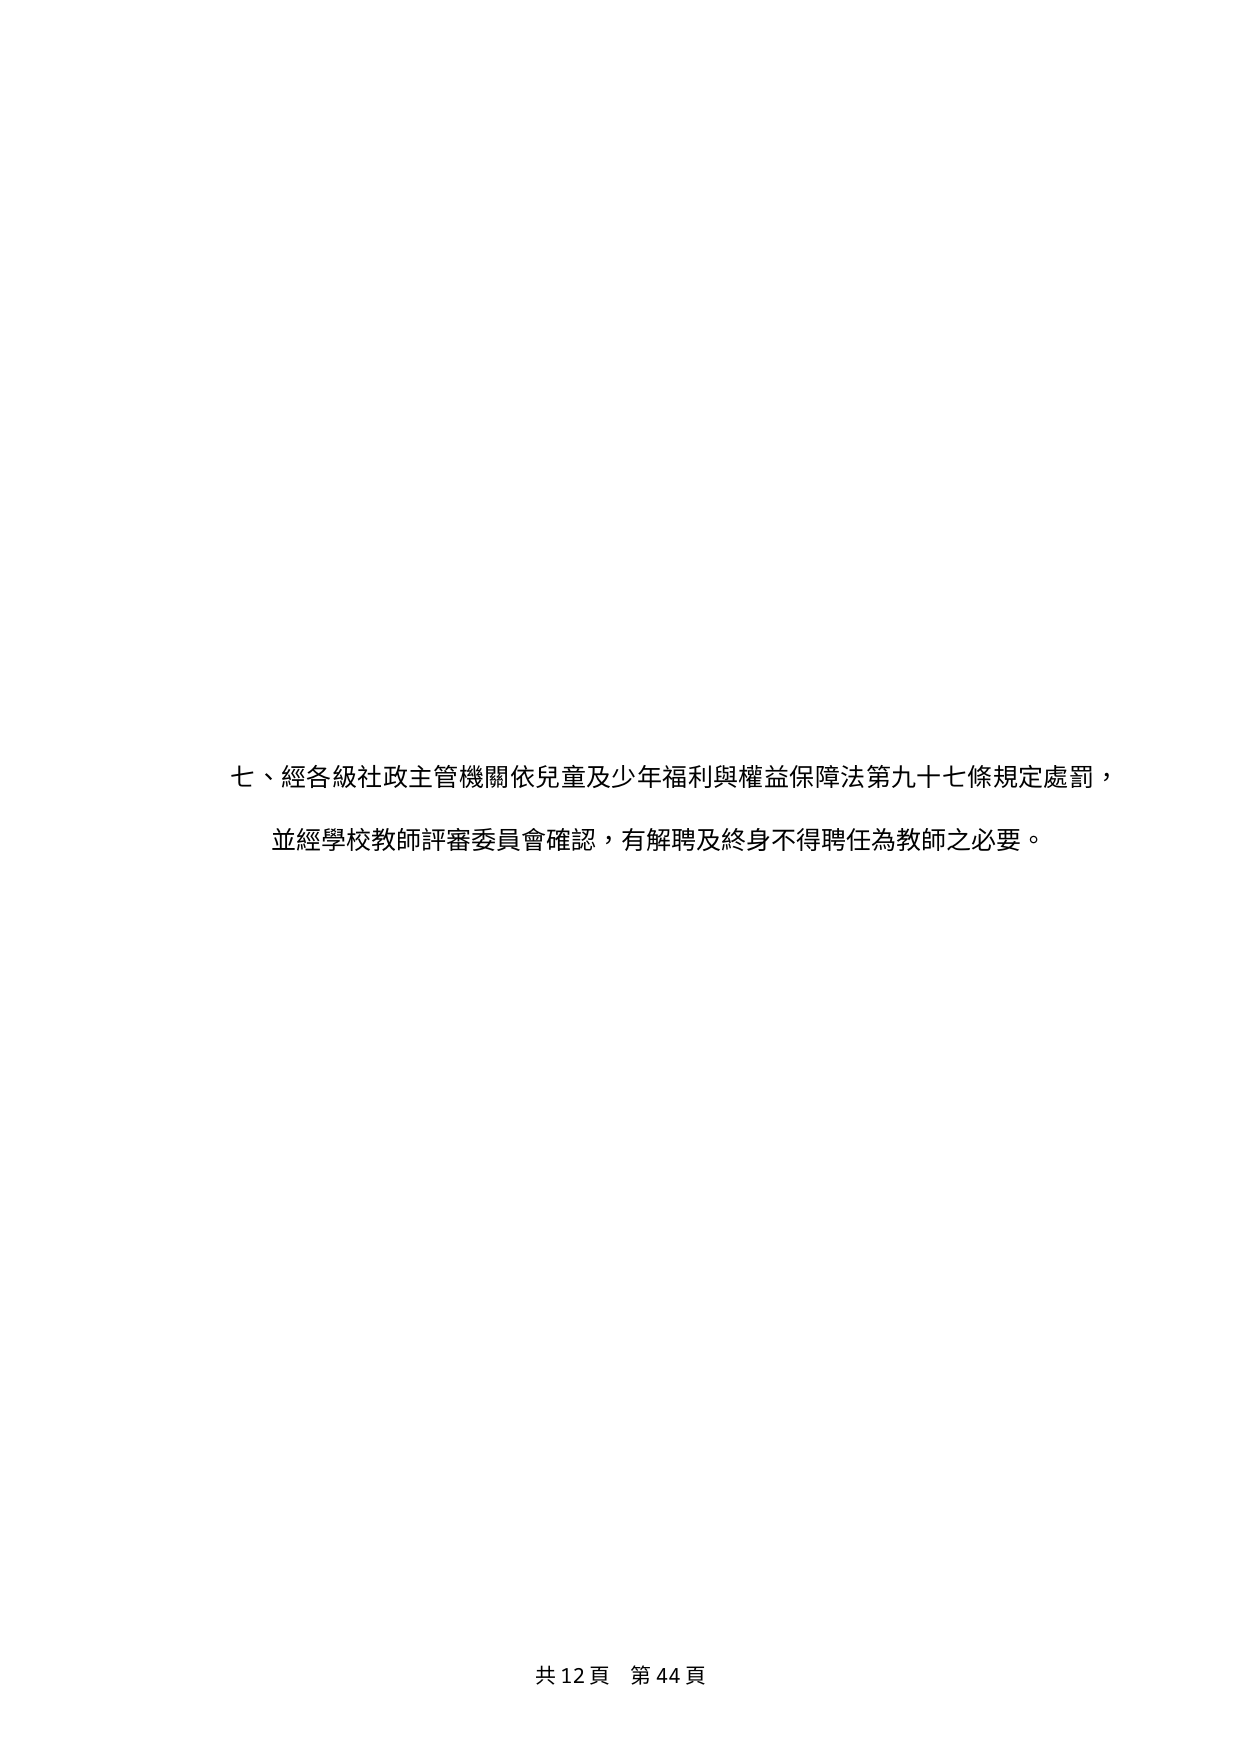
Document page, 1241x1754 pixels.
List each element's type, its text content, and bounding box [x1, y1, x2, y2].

text 七、經各級社政主管機關依兒童及少年福利與權益保障法第九十七條規定處罰，並經學校教師評審委員會確認，有解聘及終身不得聘任為教師之必要。 [230, 734, 1122, 859]
